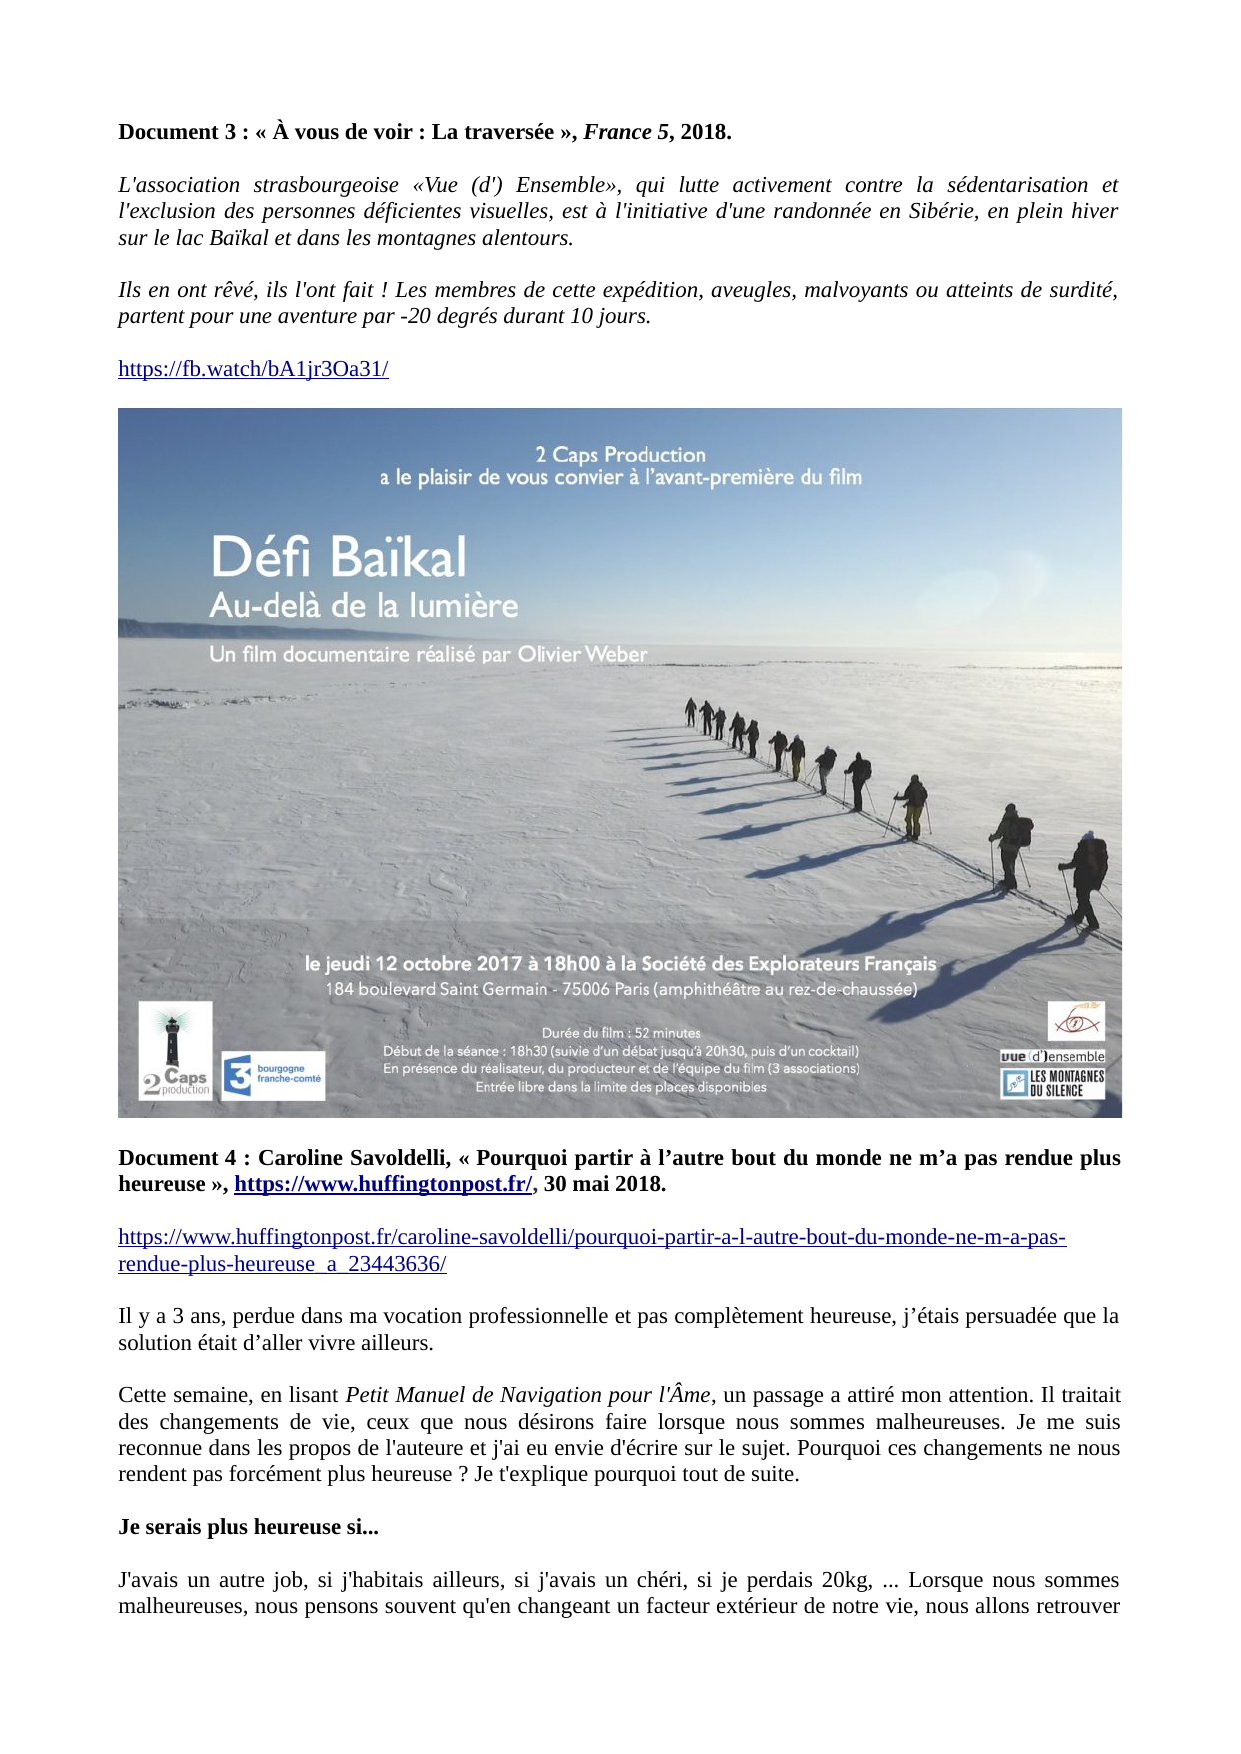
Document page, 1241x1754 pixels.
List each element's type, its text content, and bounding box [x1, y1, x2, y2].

text J'avais un autre job, si j'habitais ailleurs, si j'avais un chéri, si je perdais 20kg, ... Lorsque nous sommes malheureuses, nous pensons souvent qu'en changeant un facteur extérieur de notre vie, nous allons retrouver [118, 1566, 1122, 1618]
text https://fb.watch/bA1jr3Oa31/ [118, 355, 1122, 382]
text L'association strasbourgeoise «Vue (d') Ensemble», qui lutte activement contre la sédentarisation et l'exclusion des personnes déficientes visuelles, est à l'initiative d'une randonnée en Sibérie, en plein hiver sur le lac Baïkal et dans les montagnes alentours. [118, 171, 1122, 250]
picture [118, 408, 1123, 1118]
text Document 4 : Caroline Savoldelli, « Pourquoi partir à l’autre bout du monde ne m’a pas rendue plus heureuse », https://www.huffingtonpost.fr/, 30 mai 2018. [118, 1144, 1122, 1197]
text Cette semaine, en lisant Petit Manuel de Navigation pour l'Âme, un passage a attiré mon attention. Il traitait des changements de vie, ceux que nous désirons faire lorsque nous sommes malheureuses. Je me suis reconnue dans les propos de l'auteure et j'ai eu envie d'écrire sur le sujet. Pourquoi ces changements ne nous rendent pas forcément plus heureuse ? Je t'explique pourquoi tout de suite. [118, 1381, 1122, 1487]
text Je serais plus heureuse si... [118, 1513, 1122, 1539]
text Document 3 : « À vous de voir : La traversée », France 5, 2018. [118, 118, 1122, 144]
text https://www.huffingtonpost.fr/caroline-savoldelli/pourquoi-partir-a-l-autre-bout-du-monde-ne-m-a-pas-rendue-plus-heureuse_a_23443636/ [118, 1223, 1122, 1276]
text Il y a 3 ans, perdue dans ma vocation professionnelle et pas complètement heureuse, j’étais persuadée que la solution était d’aller vivre ailleurs. [118, 1302, 1122, 1355]
text Ils en ont rêvé, ils l'ont fait ! Les membres de cette expédition, aveugles, malvoyants ou atteints de surdité, partent pour une aventure par -20 degrés durant 10 jours. [118, 276, 1122, 329]
